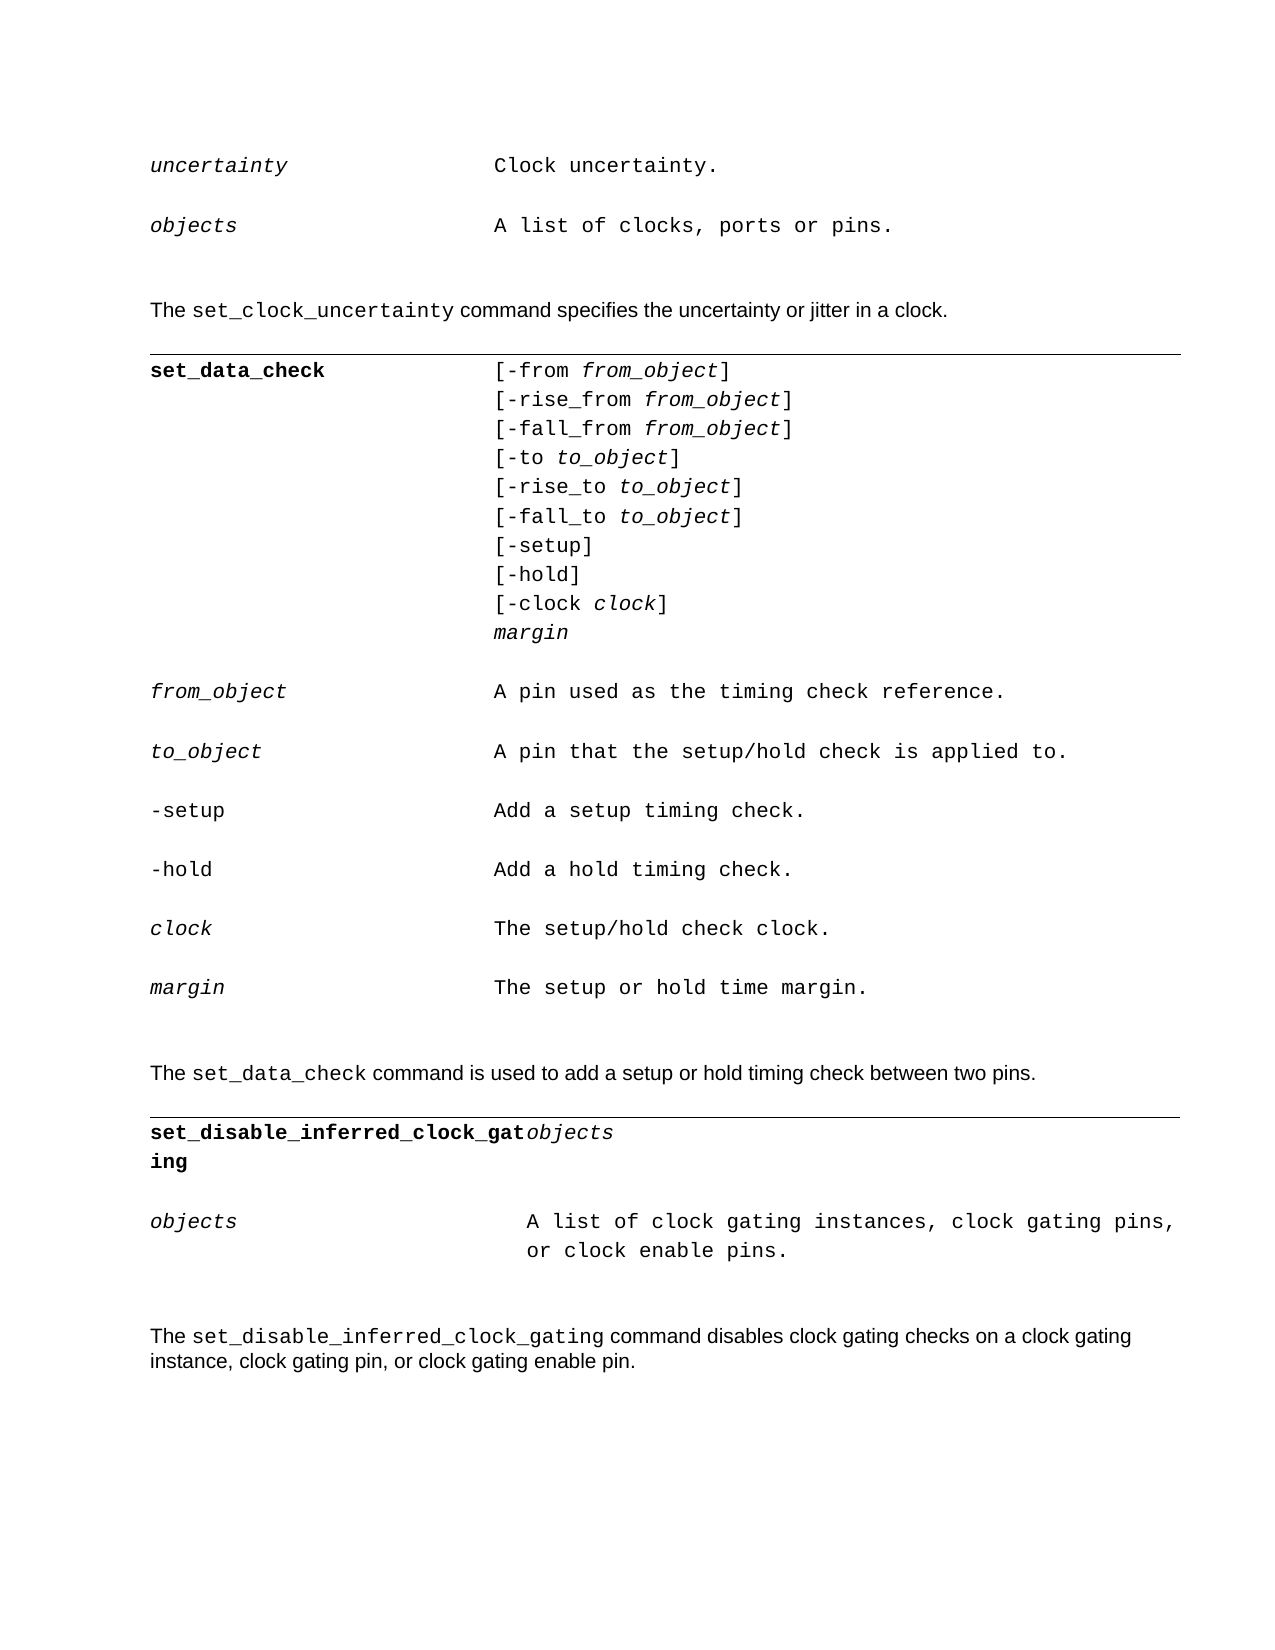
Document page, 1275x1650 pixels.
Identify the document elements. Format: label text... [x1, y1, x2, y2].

table_cell objects [150, 209, 494, 268]
table_cell to_object [150, 735, 494, 794]
text The set_disable_inferred_clock_gating command disables clock gating checks on a clock gating instance, clock gating pin, or clock gating enable pin. [150, 1323, 1180, 1373]
table_cell A pin used as the timing check reference. [494, 676, 1181, 735]
table_cell The setup/hold check clock. [494, 913, 1181, 972]
table_cell clock [150, 913, 494, 972]
table_cell uncertainty [150, 150, 494, 209]
table_header set_disable_inferred_clock_gating [150, 1118, 526, 1205]
table_cell -setup [150, 794, 494, 853]
table_header [-from from_object] [-rise_from from_object] [-fall_from from_object] [-to to_object] [-rise_to to_object] [-fall_to to_object] [-setup] [-hold] [-clock clock] margin [494, 355, 1181, 676]
table_cell Add a setup timing check. [494, 794, 1181, 853]
table_cell The setup or hold time margin. [494, 972, 1181, 1031]
text The set_clock_uncertainty command specifies the uncertainty or jitter in a clock. [150, 298, 1180, 324]
table_header set_data_check [150, 355, 494, 676]
table_cell Clock uncertainty. [494, 150, 1180, 209]
table_cell A list of clock gating instances, clock gating pins, or clock enable pins. [526, 1205, 1180, 1293]
table_cell A list of clocks, ports or pins. [494, 209, 1180, 268]
text The set_data_check command is used to add a setup or hold timing check between two pins. [150, 1061, 1180, 1087]
table_cell A pin that the setup/hold check is applied to. [494, 735, 1181, 794]
table_cell Add a hold timing check. [494, 854, 1181, 913]
table_cell margin [150, 972, 494, 1031]
table_cell -hold [150, 854, 494, 913]
table_cell objects [150, 1205, 526, 1293]
table_header objects [526, 1118, 1180, 1205]
table_cell from_object [150, 676, 494, 735]
